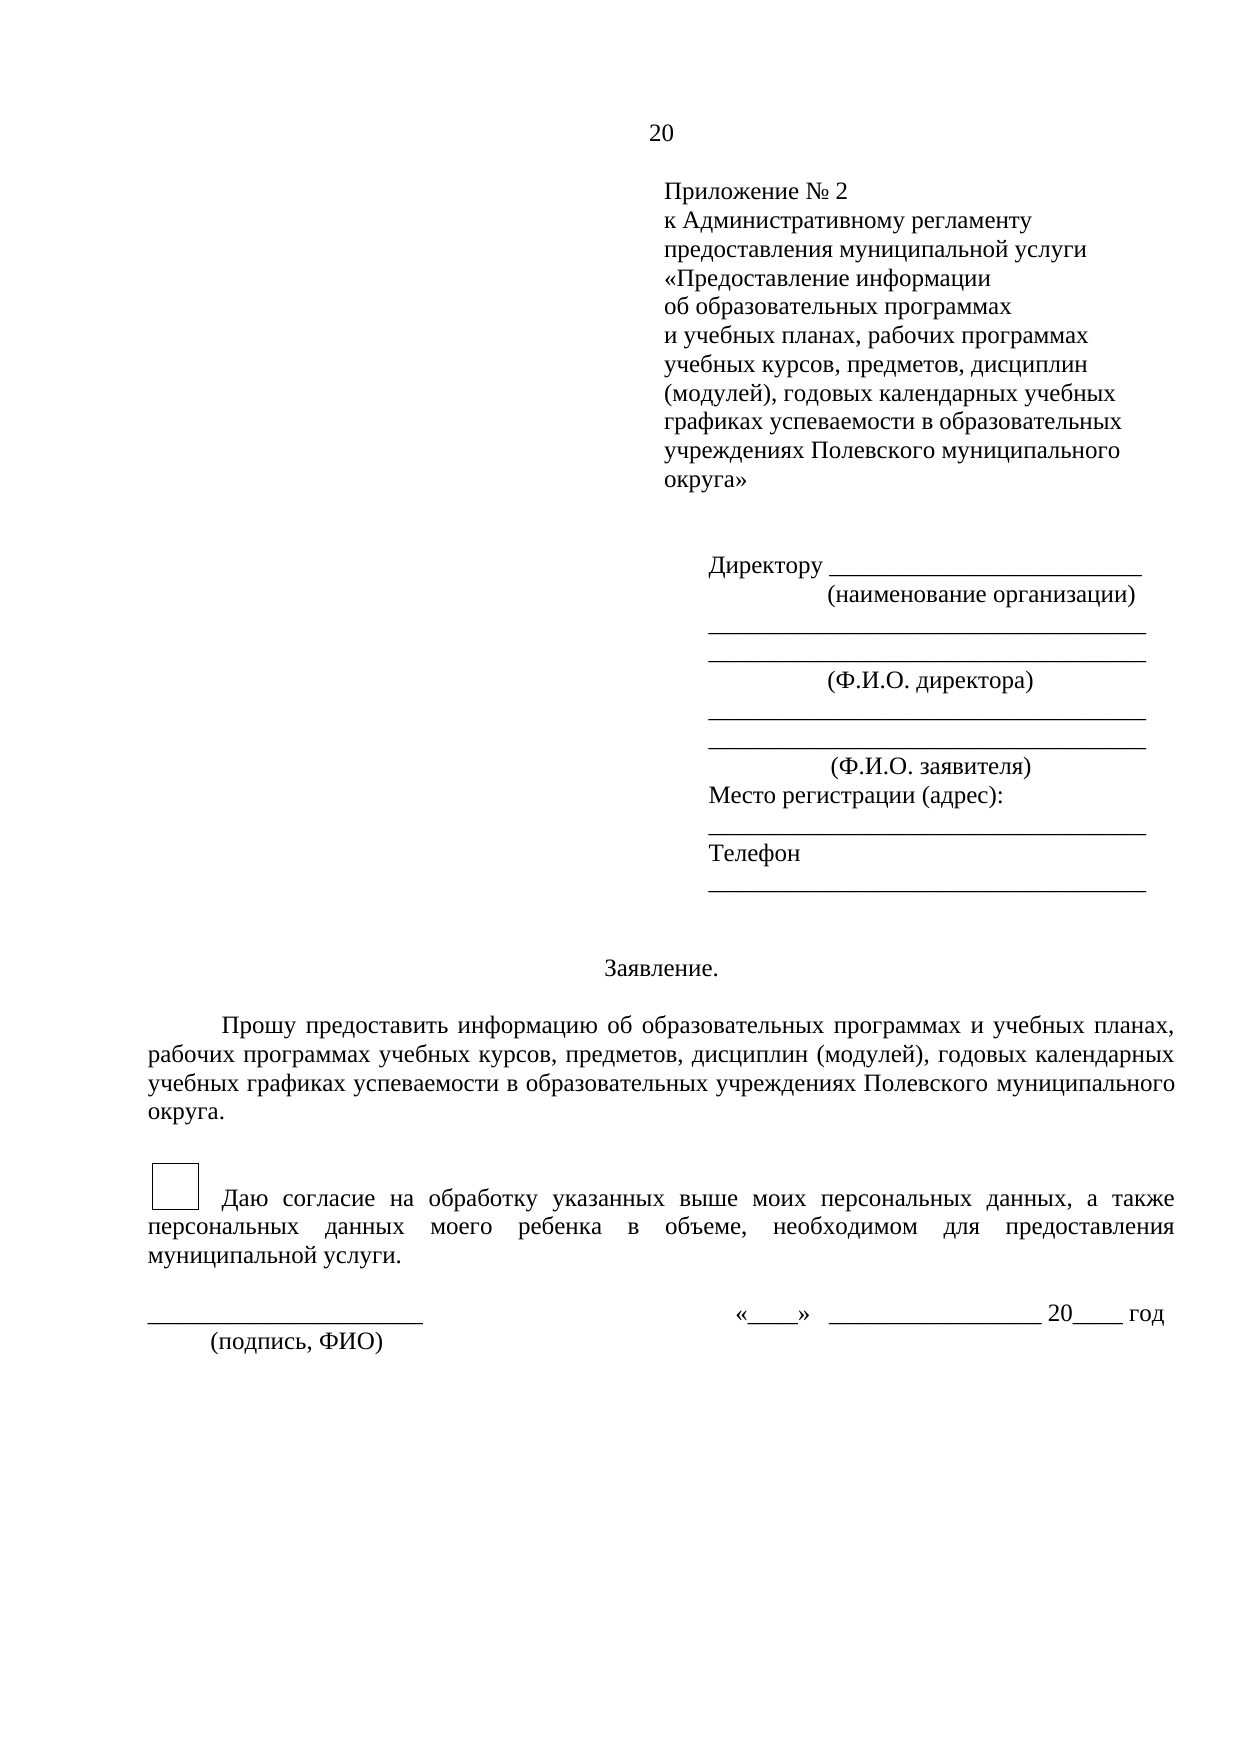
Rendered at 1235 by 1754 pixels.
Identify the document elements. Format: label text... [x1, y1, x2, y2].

text предоставления муниципальной услуги [664, 234, 1175, 263]
text Место регистрации (адрес): [649, 780, 1175, 809]
text (Ф.И.О. директора) [649, 665, 1175, 694]
text ______________________ «____» _________________ 20____ год [148, 1298, 1175, 1326]
text «Предоставление информации об образовательных программах и учебных планах, рабочих программах учебных курсов, предметов, дисциплин (модулей), годовых календарных учебных графиках успеваемости в образовательных учреждениях Полевского муниципального округа» [664, 263, 1175, 493]
text ___________________________________ [649, 809, 1175, 838]
text ___________________________________ [649, 694, 1175, 723]
text ___________________________________ [649, 866, 1175, 895]
text к Административному регламенту [664, 205, 1175, 234]
text ___________________________________ (Ф.И.О. заявителя) [649, 723, 1175, 780]
text ___________________________________ [649, 608, 1175, 636]
text Даю согласие на обработку указанных выше моих персональных данных, а также персональных данных моего ребенка в объеме, необходимом для предоставления муниципальной услуги. [148, 1183, 1175, 1269]
text (наименование организации) [649, 579, 1175, 608]
text Директору _________________________ [649, 550, 1175, 579]
text Телефон [649, 838, 1175, 866]
text (подпись, ФИО) [148, 1326, 1175, 1355]
text Прошу предоставить информацию об образовательных программах и учебных планах, рабочих программах учебных курсов, предметов, дисциплин (модулей), годовых календарных учебных графиках успеваемости в образовательных учреждениях Полевского муниципального округа. [148, 1010, 1175, 1125]
text Заявление. [148, 953, 1175, 981]
text ___________________________________ [649, 636, 1175, 665]
text Приложение № 2 [664, 176, 1175, 205]
